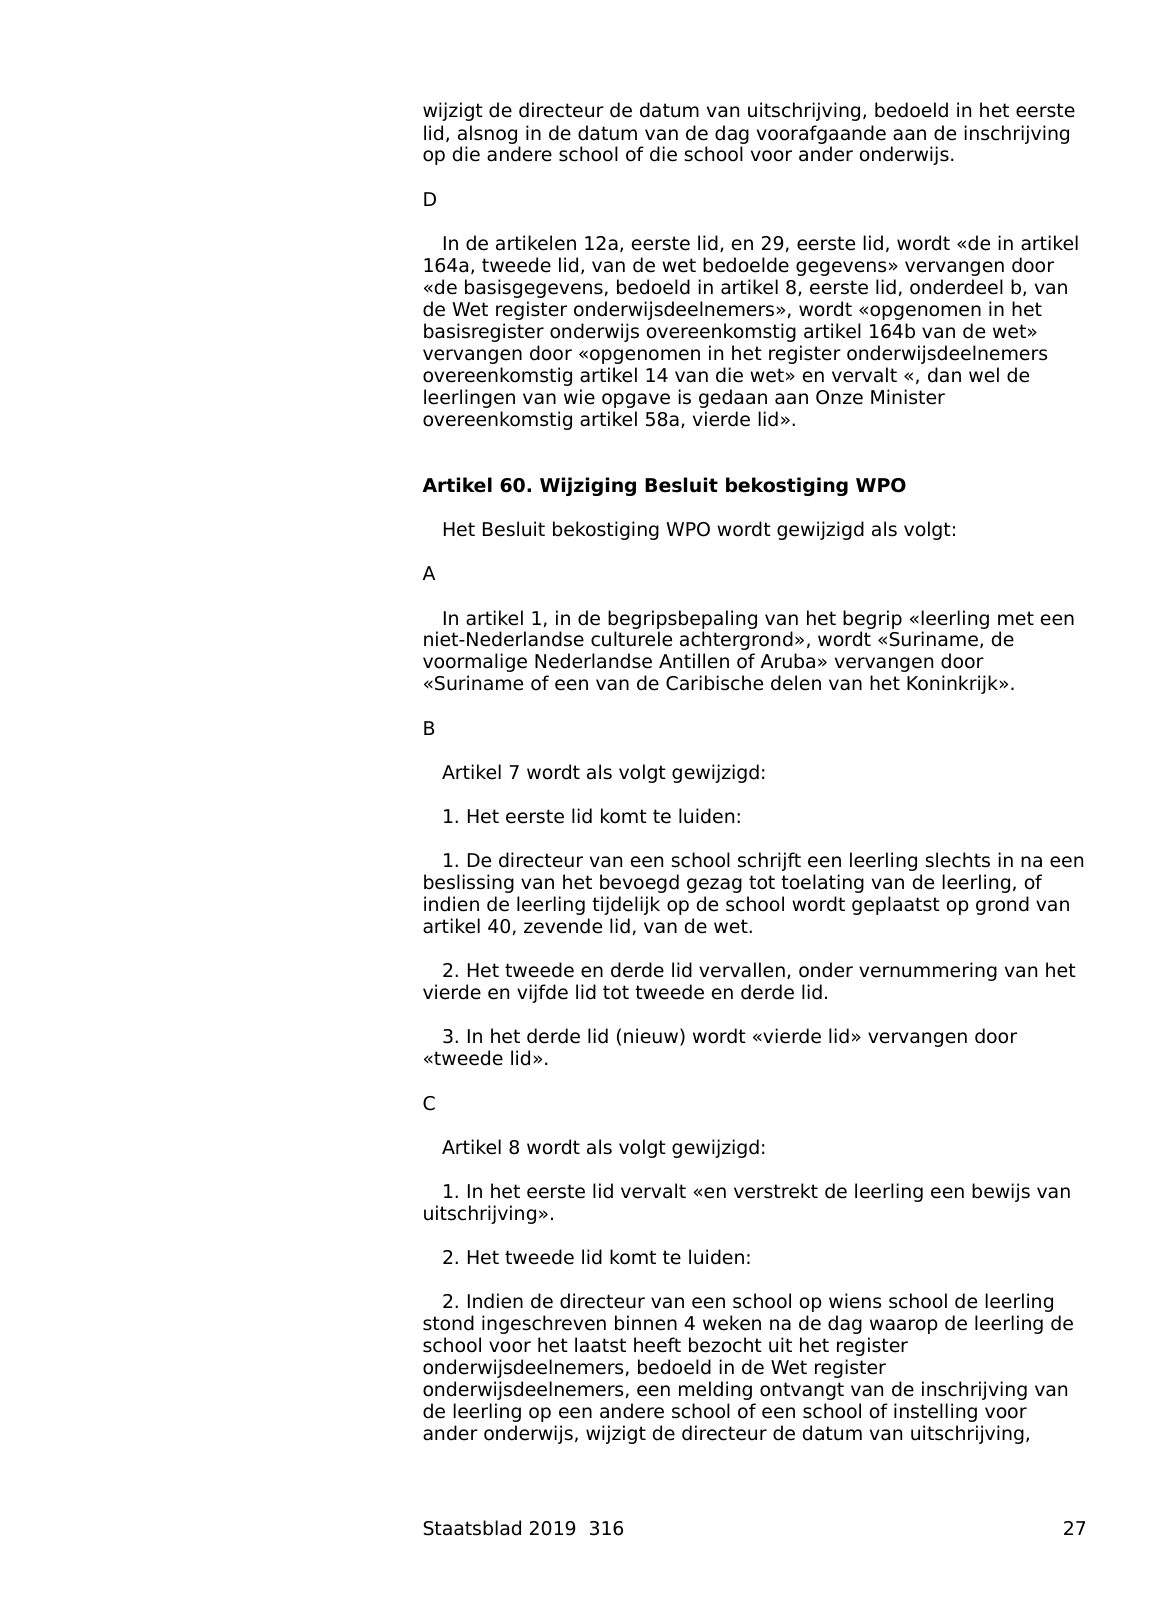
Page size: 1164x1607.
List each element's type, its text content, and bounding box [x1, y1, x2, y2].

text 1. In het eerste lid vervalt «en verstrekt de leerling een bewijs van uitschrijving». [422, 1181, 1087, 1225]
text D [422, 188, 1087, 211]
text 3. In het derde lid (nieuw) wordt «vierde lid» vervangen door «tweede lid». [422, 1026, 1087, 1070]
text 2. Het tweede lid komt te luiden: [422, 1247, 1087, 1269]
text Artikel 8 wordt als volgt gewijzigd: [422, 1137, 1087, 1158]
text Artikel 7 wordt als volgt gewijzigd: [422, 762, 1087, 784]
text In de artikelen 12a, eerste lid, en 29, eerste lid, wordt «de in artikel 164a, tweede lid, van de wet bedoelde gegevens» vervangen door «de basisgegevens, bedoeld in artikel 8, eerste lid, onderdeel b, van de Wet register onderwijsdeelnemers», wordt «opgenomen in het basisregister onderwijs overeenkomstig artikel 164b van de wet» vervangen door «opgenomen in het register onderwijsdeelnemers overeenkomstig artikel 14 van die wet» en vervalt «, dan wel de leerlingen van wie opgave is gedaan aan Onze Minister overeenkomstig artikel 58a, vierde lid». [422, 233, 1087, 431]
text Het Besluit bekostiging WPO wordt gewijzigd als volgt: [422, 519, 1087, 541]
text B [422, 717, 1087, 739]
text C [422, 1092, 1087, 1114]
text 2. Indien de directeur van een school op wiens school de leerling stond ingeschreven binnen 4 weken na de dag waarop de leerling de school voor het laatst heeft bezocht uit het register onderwijsdeelnemers, bedoeld in de Wet register onderwijsdeelnemers, een melding ontvangt van de inschrijving van de leerling op een andere school of een school of instelling voor ander onderwijs, wijzigt de directeur de datum van uitschrijving, [422, 1291, 1087, 1445]
text 1. De directeur van een school schrijft een leerling slechts in na een beslissing van het bevoegd gezag tot toelating van de leerling, of indien de leerling tijdelijk op de school wordt geplaatst op grond van artikel 40, zevende lid, van de wet. [422, 850, 1087, 938]
text 2. Het tweede en derde lid vervallen, onder vernummering van het vierde en vijfde lid tot tweede en derde lid. [422, 960, 1087, 1004]
text A [422, 563, 1087, 585]
text wijzigt de directeur de datum van uitschrijving, bedoeld in het eerste lid, alsnog in de datum van de dag voorafgaande aan de inschrijving op die andere school of die school voor ander onderwijs. [422, 100, 1087, 166]
text In artikel 1, in de begripsbepaling van het begrip «leerling met een niet-Nederlandse culturele achtergrond», wordt «Suriname, de voormalige Nederlandse Antillen of Aruba» vervangen door «Suriname of een van de Caribische delen van het Koninkrijk». [422, 607, 1087, 695]
subtitle Artikel 60. Wijziging Besluit bekostiging WPO [422, 475, 1087, 497]
text 1. Het eerste lid komt te luiden: [422, 806, 1087, 828]
